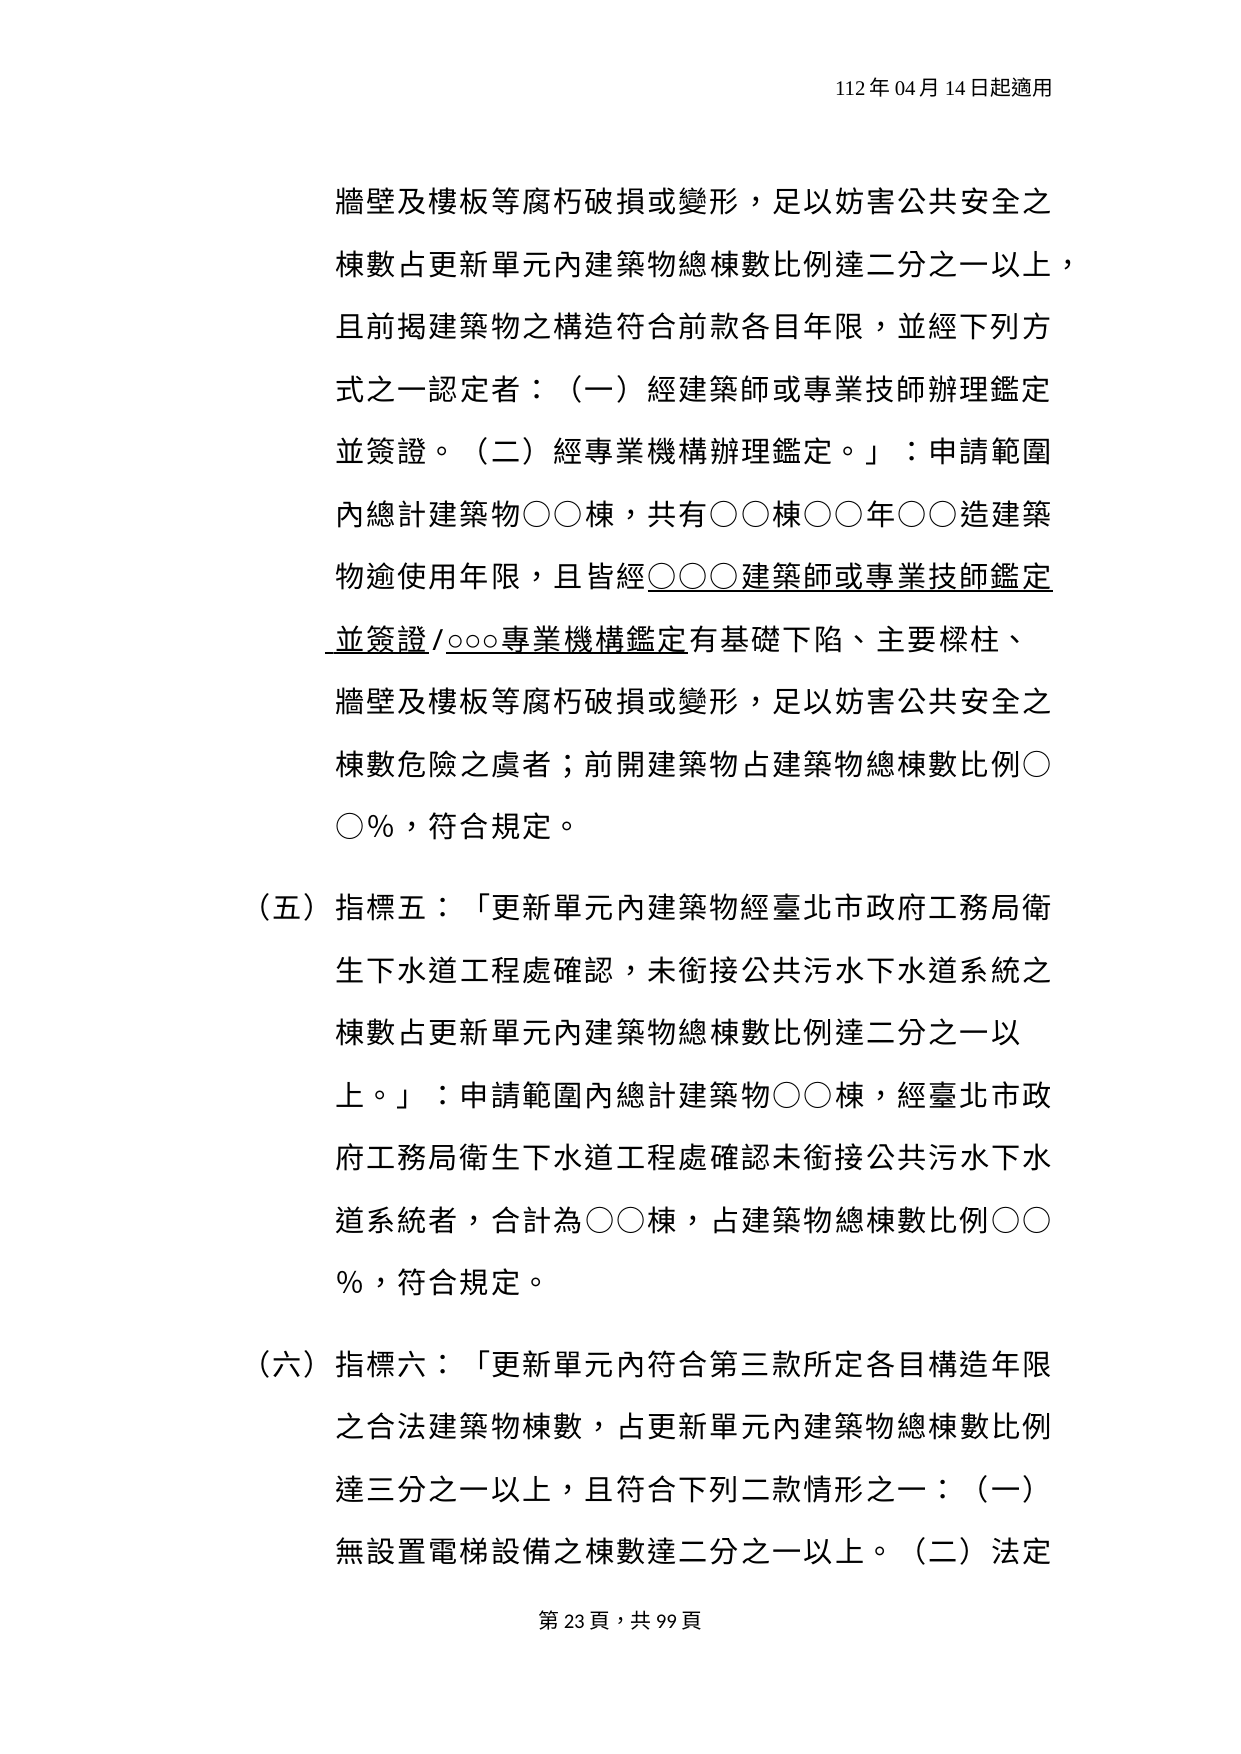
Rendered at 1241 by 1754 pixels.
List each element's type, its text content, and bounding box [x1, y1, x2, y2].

text （六）指標六：「更新單元內符合第三款所定各目構造年限之合法建築物棟數，占更新單元內建築物總棟數比例達三分之一以上，且符合下列二款情形之一：（一）無設置電梯設備之棟數達二分之一以上。（二）法定 [238, 1321, 1052, 1571]
text （四）指標四：「更新單元內建築物有基礎下陷、主要樑柱、牆壁及樓板等腐朽破損或變形，足以妨害公共安全之棟數占更新單元內建築物總棟數比例達二分之一以上，且前揭建築物之構造符合前款各目年限，並經下列方式之一認定者：（一）經建築師或專業技師辦理鑑定並簽證。（二）經專業機構辦理鑑定。」：申請範圍內總計建築物○○棟，共有○○棟○○年○○造建築物逾使用年限，且皆經○○○建築師或專業技師鑑定並簽證/○○○專業機構鑑定有基礎下陷、主要樑柱、牆壁及樓板等腐朽破損或變形，足以妨害公共安全之棟數危險之虞者；前開建築物占建築物總棟數比例○○％，符合規定。 [238, 158, 1052, 846]
text （五）指標五：「更新單元內建築物經臺北市政府工務局衛生下水道工程處確認，未銜接公共污水下水道系統之棟數占更新單元內建築物總棟數比例達二分之一以上。」：申請範圍內總計建築物○○棟，經臺北市政府工務局衛生下水道工程處確認未銜接公共污水下水道系統者，合計為○○棟，占建築物總棟數比例○○％，符合規定。 [238, 864, 1052, 1302]
